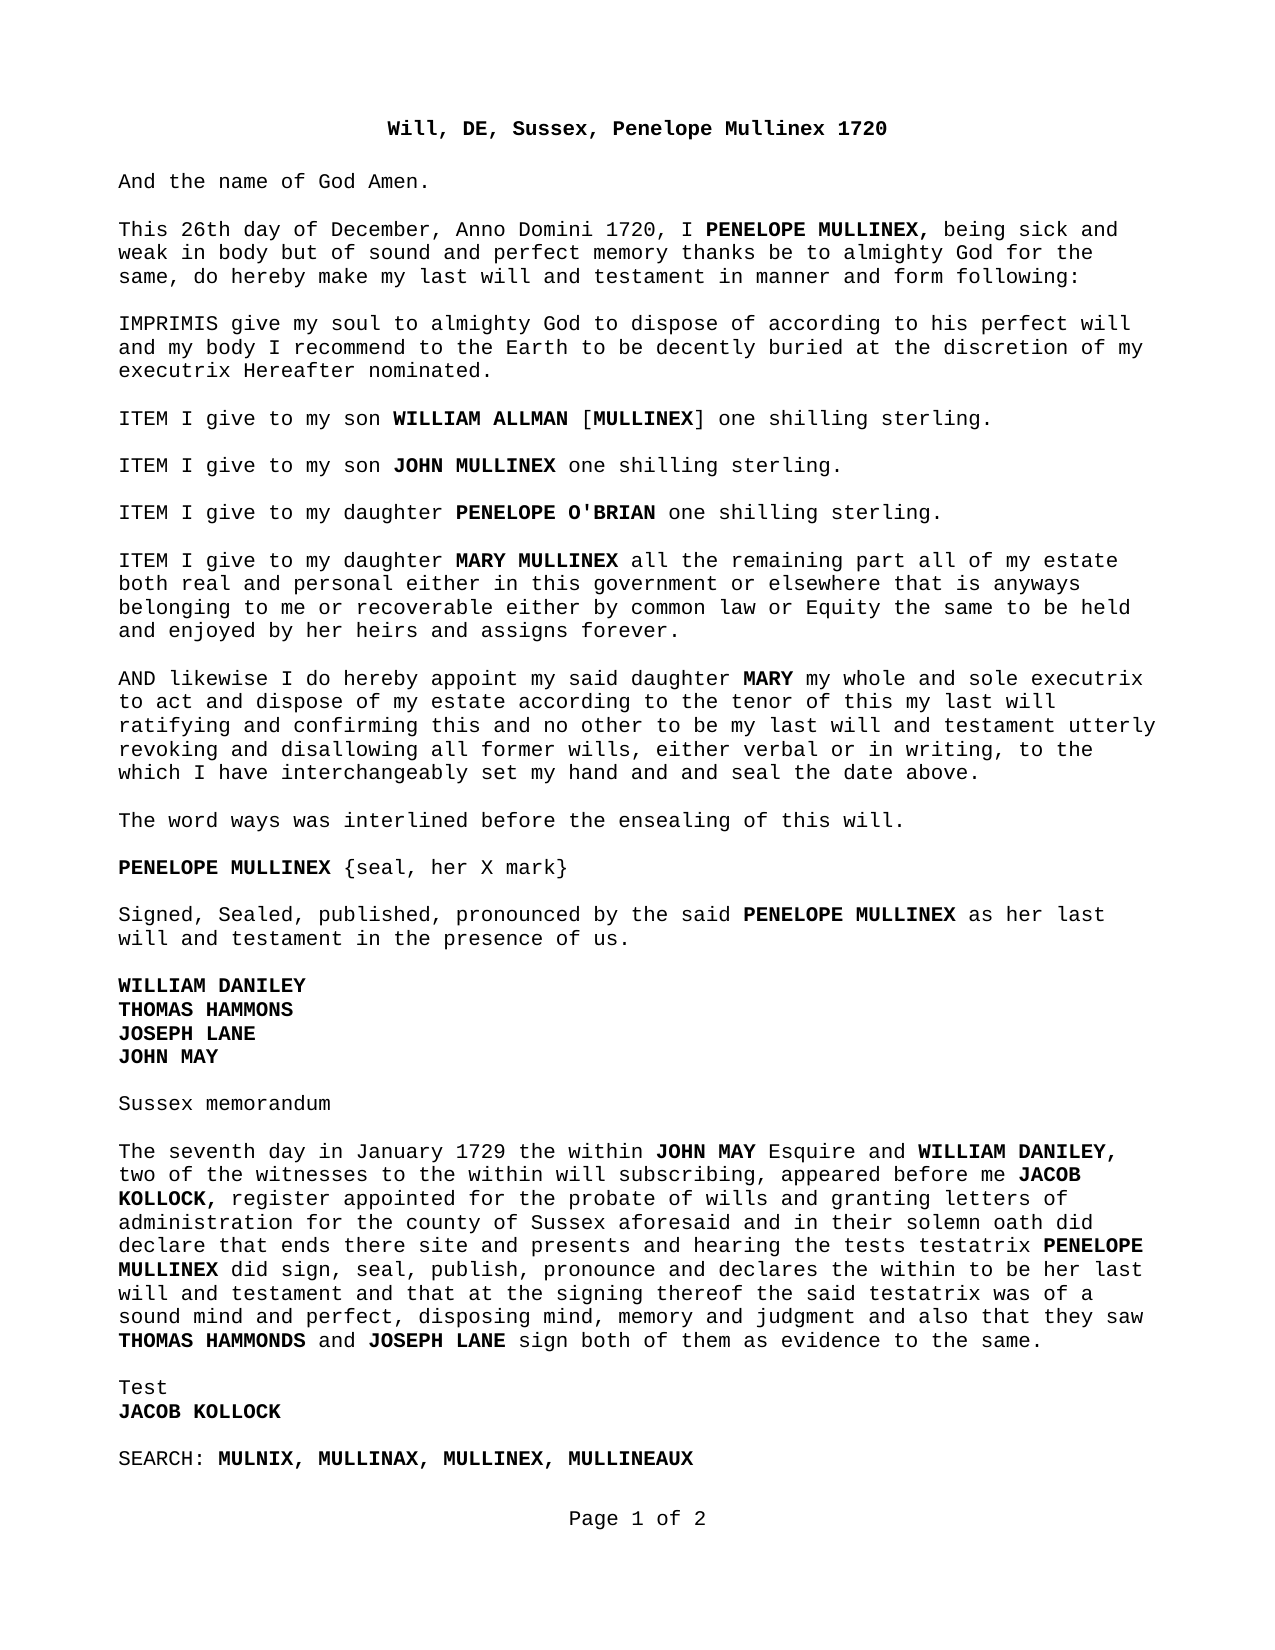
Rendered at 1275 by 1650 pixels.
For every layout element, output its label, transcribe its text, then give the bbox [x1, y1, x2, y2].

text Item I give to my son John Mullinex one shilling sterling. [118, 455, 1157, 479]
text Item I give to my daughter Mary Mullinex all the remaining part all of my estate both real and personal either in this government or elsewhere that is anyways belonging to me or recoverable either by common law or Equity the same to be held and enjoyed by her heirs and assigns forever. [118, 549, 1157, 644]
text Penelope Mullinex {seal, her X mark} [118, 857, 1157, 881]
text Thomas Hammons [118, 999, 1157, 1022]
text And the name of God Amen. [118, 171, 1157, 195]
text Search: Mulnix, MULLINAX, MULLINEX, Mullineaux [118, 1448, 1157, 1472]
text Signed, Sealed, published, pronounced by the said Penelope mullinex as her last will and testament in the presence of us. [118, 904, 1157, 952]
text And likewise I do hereby appoint my said daughter Mary my whole and sole executrix to act and dispose of my estate according to the tenor of this my last will ratifying and confirming this and no other to be my last will and testament utterly revoking and disallowing all former wills, either verbal or in writing, to the which I have interchangeably set my hand and and seal the date above. [118, 668, 1157, 786]
text Item I give to my daughter Penelope O'Brian one shilling sterling. [118, 502, 1157, 526]
text Item I give to my son William ALLMAN [Mullinex] one shilling sterling. [118, 408, 1157, 431]
text Test [118, 1377, 1157, 1401]
text William daniley [118, 975, 1157, 999]
text John May [118, 1046, 1157, 1070]
text The word ways was interlined before the ensealing of this will. [118, 810, 1157, 833]
text Imprimis give my soul to almighty God to dispose of according to his perfect will and my body I recommend to the Earth to be decently buried at the discretion of my executrix Hereafter nominated. [118, 313, 1157, 384]
text Jacob Kollock [118, 1401, 1157, 1424]
text Sussex memorandum [118, 1093, 1157, 1117]
text The seventh day in January 1729 the within John May Esquire and William daniley, two of the witnesses to the within will subscribing, appeared before me Jacob Kollock, register appointed for the probate of wills and granting letters of administration for the county of Sussex aforesaid and in their solemn oath did declare that ends there site and presents and hearing the tests testatrix Penelope Mullinex did sign, seal, publish, pronounce and declares the within to be her last will and testament and that at the signing thereof the said testatrix was of a sound mind and perfect, disposing mind, memory and judgment and also that they saw Thomas Hammonds and Joseph Lane sign both of them as evidence to the same. [118, 1141, 1157, 1353]
text This 26th day of December, Anno Domini 1720, I Penelope Mullinex, being sick and weak in body but of sound and perfect memory thanks be to almighty God for the same, do hereby make my last will and testament in manner and form following: [118, 218, 1157, 289]
text Joseph Lane [118, 1022, 1157, 1046]
